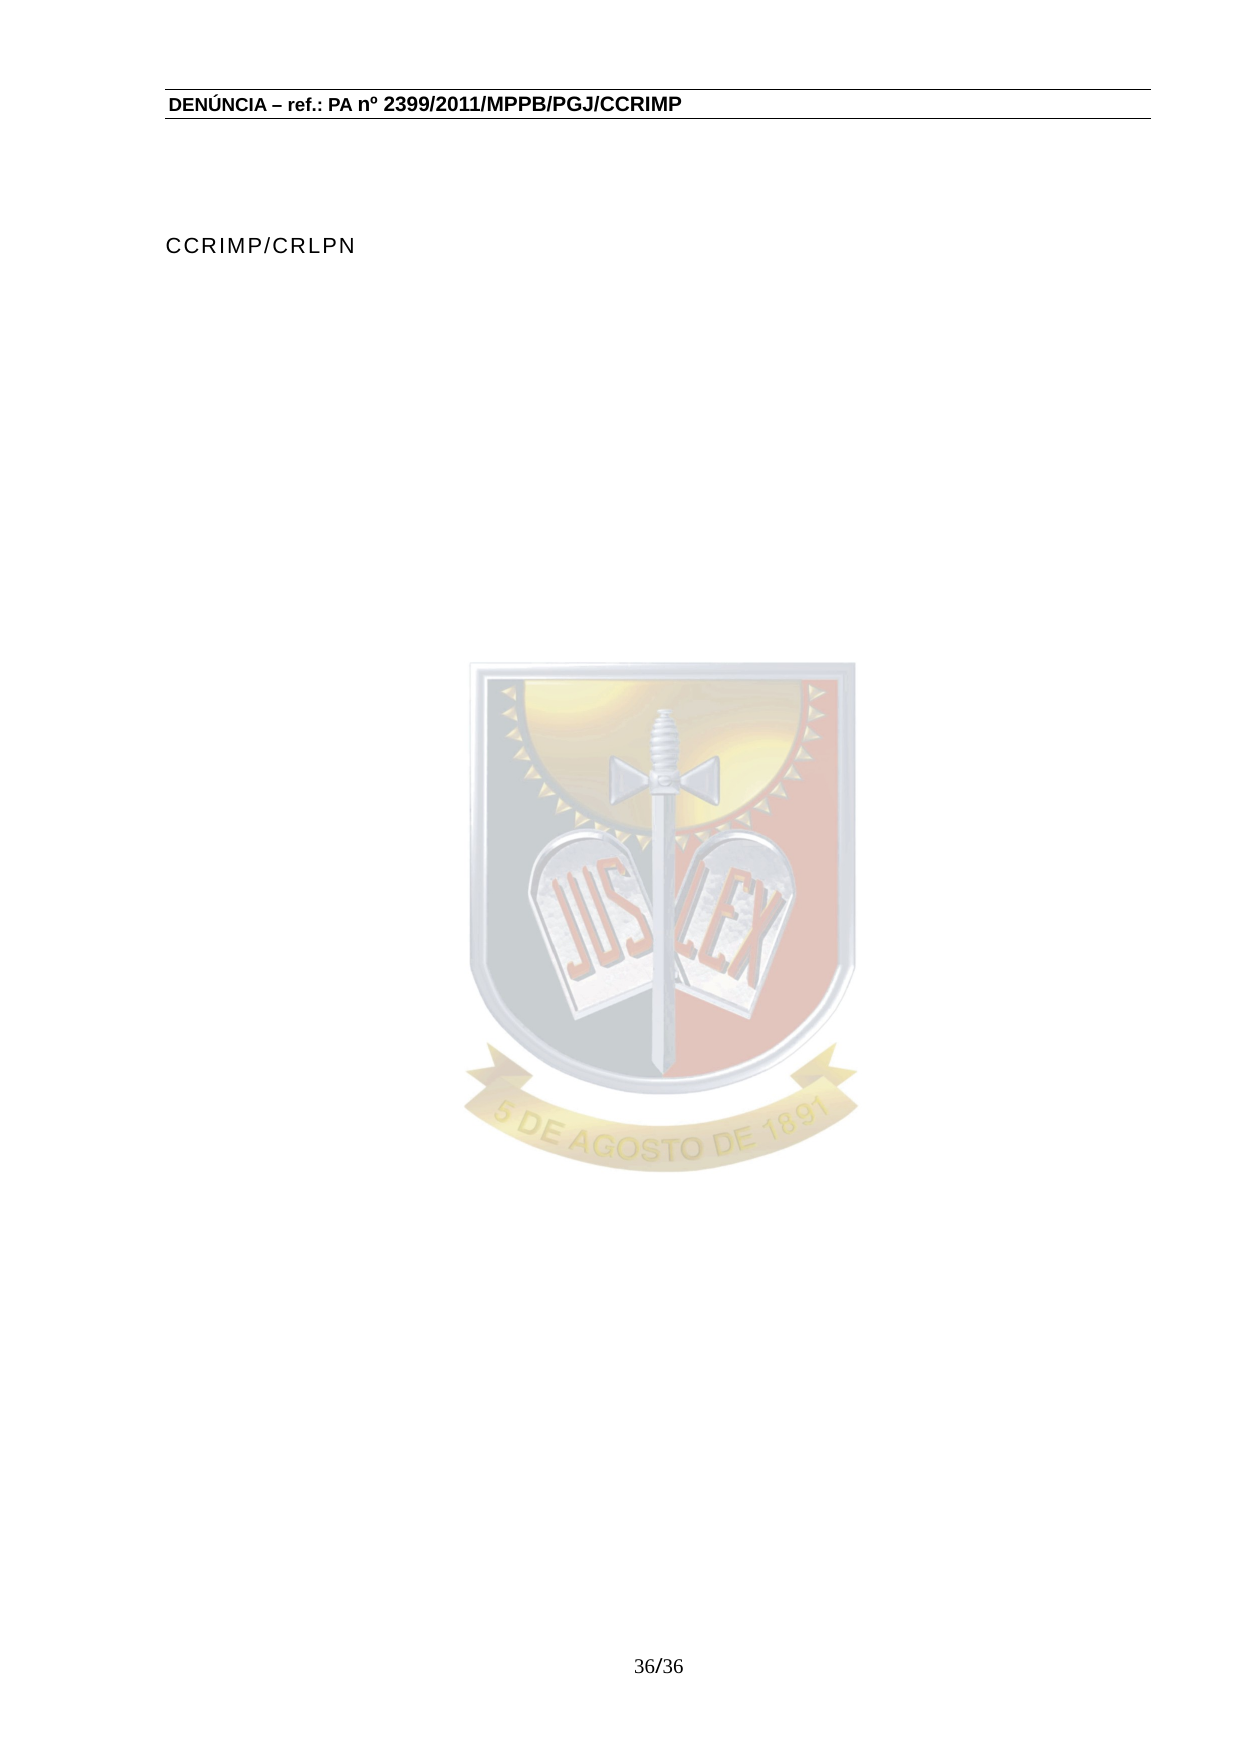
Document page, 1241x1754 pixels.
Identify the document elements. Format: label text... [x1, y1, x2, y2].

picture [258, 484, 1059, 1285]
text CCRIMP/CRLPN [165, 233, 1152, 258]
